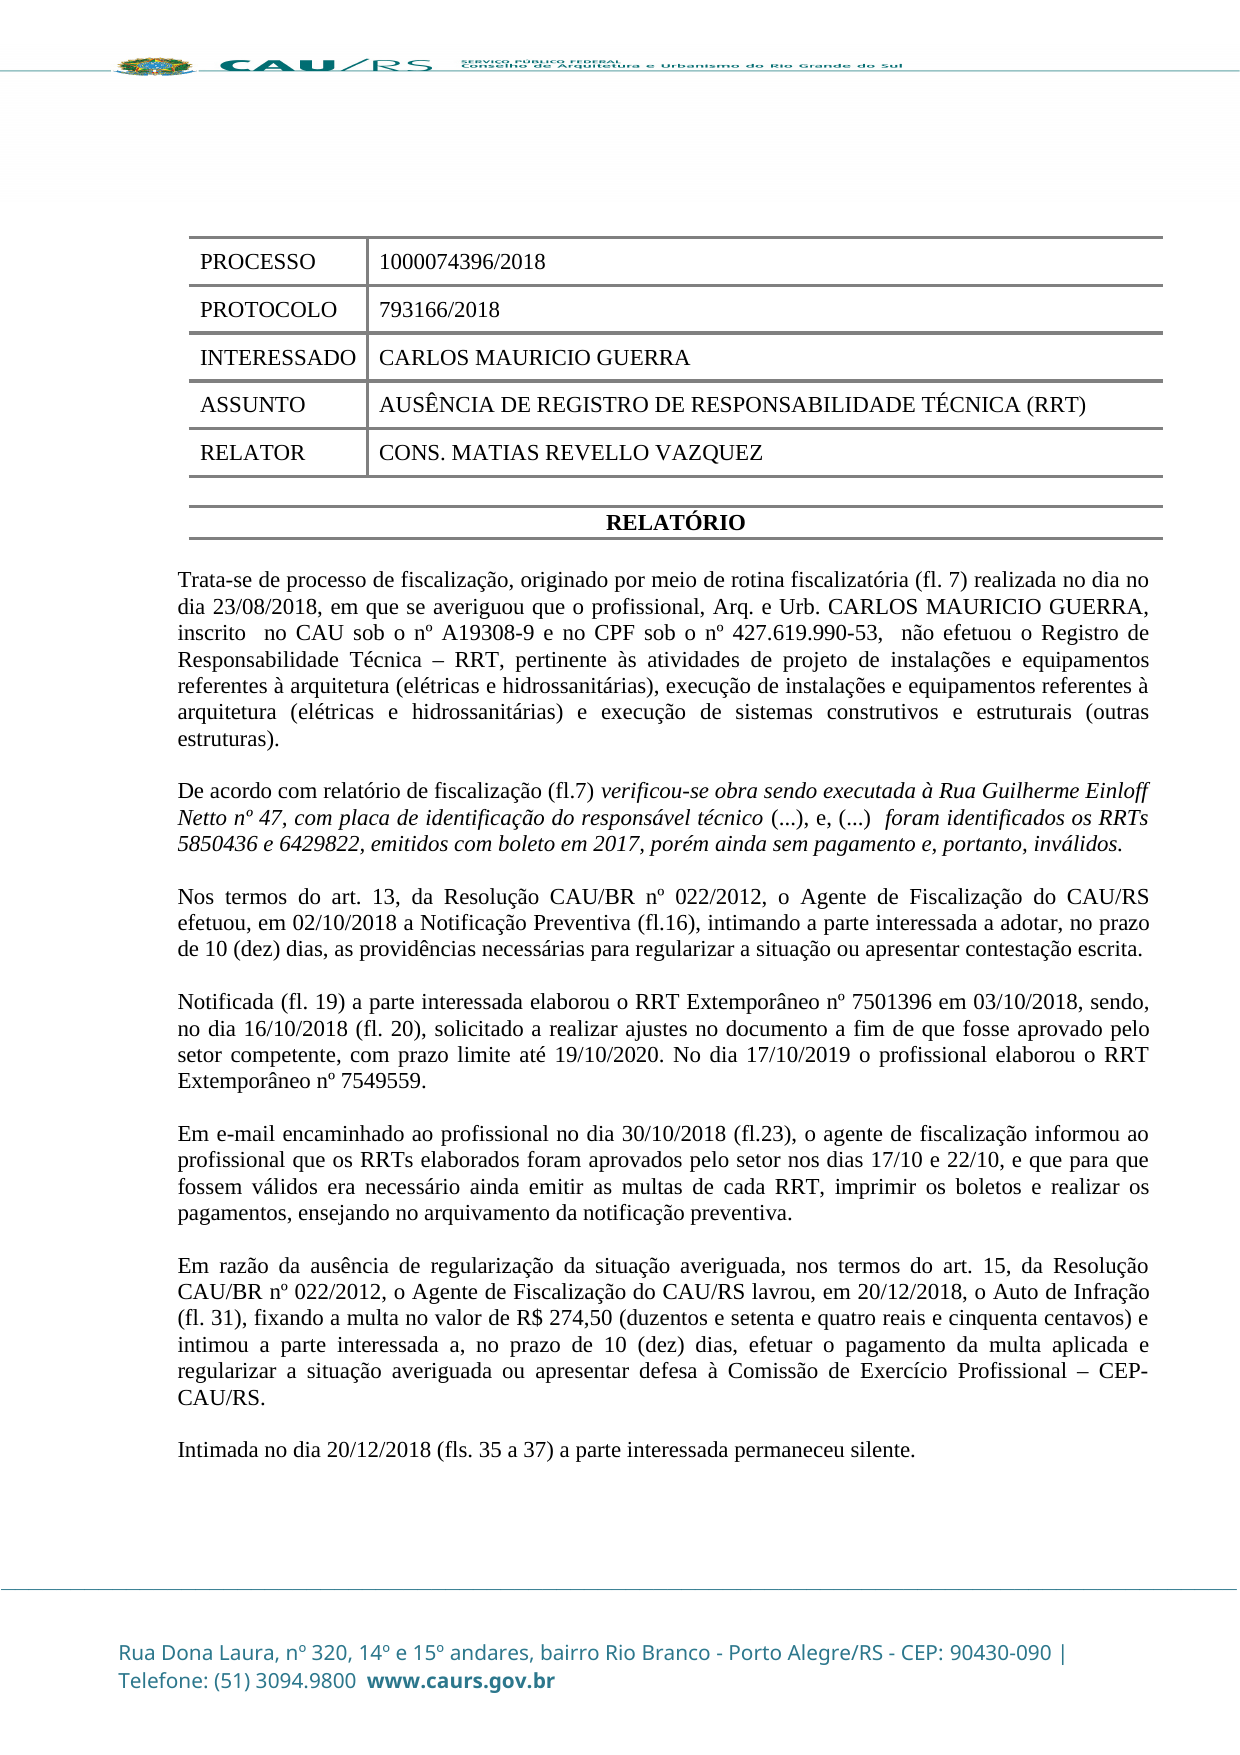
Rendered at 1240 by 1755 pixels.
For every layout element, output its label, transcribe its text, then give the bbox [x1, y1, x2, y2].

table_cell ASSUNTO [189, 383, 366, 427]
text Em e-mail encaminhado ao profissional no dia 30/10/2018 (fl.23), o agente de fiscalização informou ao profissional que os RRTs elaborados foram aprovados pelo setor nos dias 17/10 e 22/10, e que para que fossem válidos era necessário ainda emitir as multas de cada RRT, imprimir os boletos e realizar os pagamentos, ensejando no arquivamento da notificação preventiva. [177, 1120, 1151, 1225]
text Trata-se de processo de fiscalização, originado por meio de rotina fiscalizatória (fl. 7) realizada no dia no dia 23/08/2018, em que se averiguou que o profissional, Arq. e Urb. CARLOS MAURICIO GUERRA, inscrito no CAU sob o nº A19308-9 e no CPF sob o nº 427.619.990-53, não efetuou o Registro de Responsabilidade Técnica – RRT, pertinente às atividades de projeto de instalações e equipamentos referentes à arquitetura (elétricas e hidrossanitárias), execução de instalações e equipamentos referentes à arquitetura (elétricas e hidrossanitárias) e execução de sistemas construtivos e estruturais (outras estruturas). [177, 567, 1151, 751]
table_cell AUSÊNCIA DE REGISTRO DE RESPONSABILIDADE TÉCNICA (RRT) [369, 383, 1163, 427]
text Notificada (fl. 19) a parte interessada elaborou o RRT Extemporâneo nº 7501396 em 03/10/2018, sendo, no dia 16/10/2018 (fl. 20), solicitado a realizar ajustes no documento a fim de que fosse aprovado pelo setor competente, com prazo limite até 19/10/2020. No dia 17/10/2019 o profissional elaborou o RRT Extemporâneo nº 7549559. [177, 988, 1151, 1094]
table_cell INTERESSADO [189, 335, 366, 379]
table_cell CARLOS MAURICIO GUERRA [369, 335, 1163, 379]
table_header PROCESSO [189, 239, 366, 283]
text Intimada no dia 20/12/2018 (fls. 35 a 37) a parte interessada permaneceu silente. [177, 1436, 1151, 1463]
table_header RELATÓRIO [189, 508, 1163, 537]
table_cell RELATOR [189, 430, 366, 475]
table_cell CONS. MATIAS REVELLO VAZQUEZ [369, 430, 1163, 475]
text Nos termos do art. 13, da Resolução CAU/BR nº 022/2012, o Agente de Fiscalização do CAU/RS efetuou, em 02/10/2018 a Notificação Preventiva (fl.16), intimando a parte interessada a adotar, no prazo de 10 (dez) dias, as providências necessárias para regularizar a situação ou apresentar contestação escrita. [177, 883, 1151, 962]
table_header 1000074396/2018 [369, 239, 1163, 283]
text Em razão da ausência de regularização da situação averiguada, nos termos do art. 15, da Resolução CAU/BR nº 022/2012, o Agente de Fiscalização do CAU/RS lavrou, em 20/12/2018, o Auto de Infração (fl. 31), fixando a multa no valor de R$ 274,50 (duzentos e setenta e quatro reais e cinquenta centavos) e intimou a parte interessada a, no prazo de 10 (dez) dias, efetuar o pagamento da multa aplicada e regularizar a situação averiguada ou apresentar defesa à Comissão de Exercício Profissional – CEP-CAU/RS. [177, 1252, 1151, 1410]
table_cell PROTOCOLO [189, 287, 366, 331]
text De acordo com relatório de fiscalização (fl.7) verificou-se obra sendo executada à Rua Guilherme Einloff Netto nº 47, com placa de identificação do responsável técnico (...), e, (...) foram identificados os RRTs 5850436 e 6429822, emitidos com boleto em 2017, porém ainda sem pagamento e, portanto, inválidos. [177, 777, 1151, 856]
table_cell 793166/2018 [369, 287, 1163, 331]
